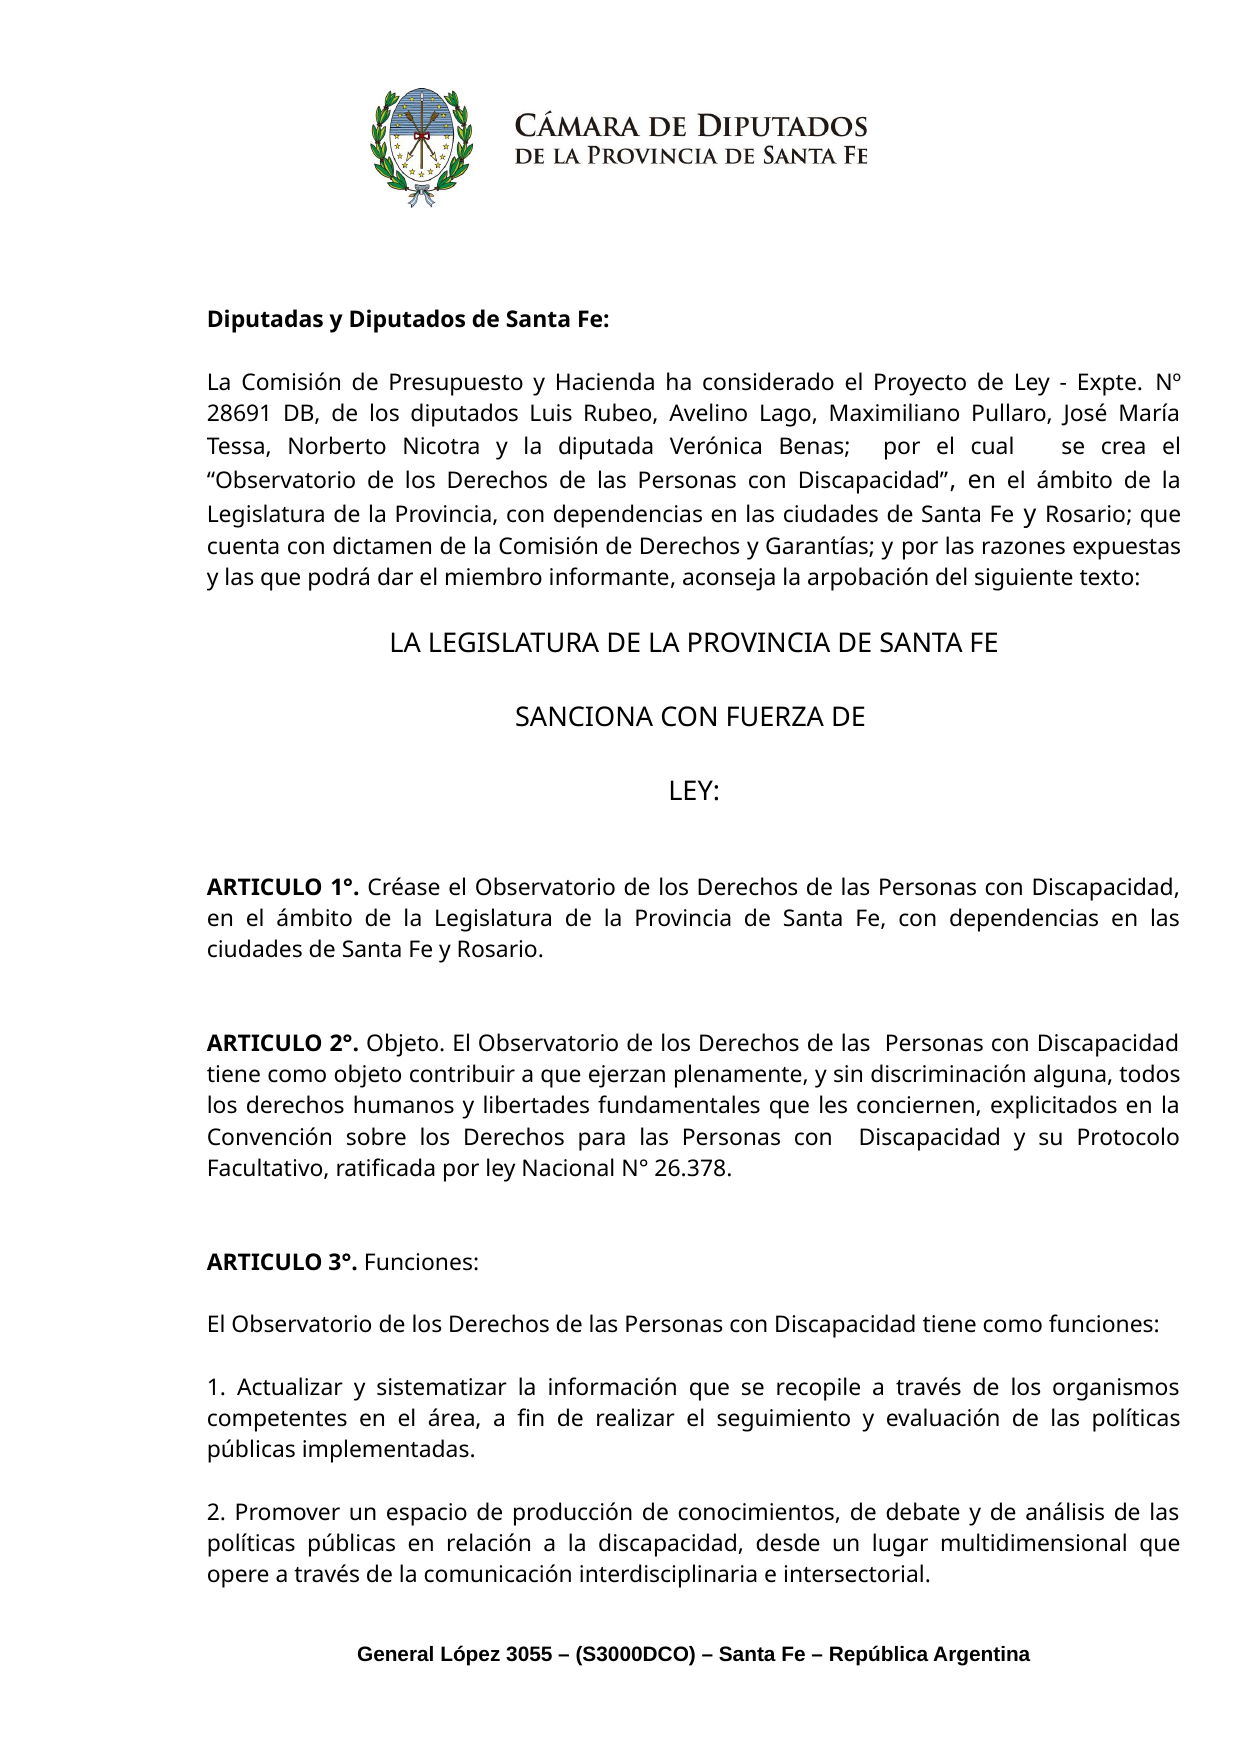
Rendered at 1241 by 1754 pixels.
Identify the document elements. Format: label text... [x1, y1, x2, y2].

text LA LEGISLATURA DE LA PROVINCIA DE SANTA FE [207, 624, 1181, 661]
text 1. Actualizar y sistematizar la información que se recopile a través de los organismos competentes en el área, a fin de realizar el seguimiento y evaluación de las políticas públicas implementadas. [207, 1371, 1181, 1464]
text La Comisión de Presupuesto y Hacienda ha considerado el Proyecto de Ley - Expte. Nº 28691 DB, de los diputados Luis Rubeo, Avelino Lago, Maximiliano Pullaro, José María Tessa, Norberto Nicotra y la diputada Verónica Benas; por el cual se crea el “Observatorio de los Derechos de las Personas con Discapacidad”, en el ámbito de la Legislatura de la Provincia, con dependencias en las ciudades de Santa Fe y Rosario; que cuenta con dictamen de la Comisión de Derechos y Garantías; y por las razones expuestas y las que podrá dar el miembro informante, aconseja la arpobación del siguiente texto: [207, 365, 1181, 593]
text SANCIONA CON FUERZA DE [207, 698, 1181, 734]
text ARTICULO 2°. Objeto. El Observatorio de los Derechos de las Personas con Discapacidad tiene como objeto contribuir a que ejerzan plenamente, y sin discriminación alguna, todos los derechos humanos y libertades fundamentales que les conciernen, explicitados en la Convención sobre los Derechos para las Personas con Discapacidad y su Protocolo Facultativo, ratificada por ley Nacional N° 26.378. [207, 1027, 1181, 1183]
text Diputadas y Diputados de Santa Fe: [207, 303, 1181, 334]
text El Observatorio de los Derechos de las Personas con Discapacidad tiene como funciones: [207, 1308, 1181, 1339]
text 2. Promover un espacio de producción de conocimientos, de debate y de análisis de las políticas públicas en relación a la discapacidad, desde un lugar multidimensional que opere a través de la comunicación interdisciplinaria e intersectorial. [207, 1496, 1181, 1589]
picture [370, 88, 868, 212]
text ARTICULO 1°. Créase el Observatorio de los Derechos de las Personas con Discapacidad, en el ámbito de la Legislatura de la Provincia de Santa Fe, con dependencias en las ciudades de Santa Fe y Rosario. [207, 871, 1181, 964]
text LEY: [207, 771, 1181, 808]
text ARTICULO 3°. Funciones: [207, 1246, 1181, 1277]
